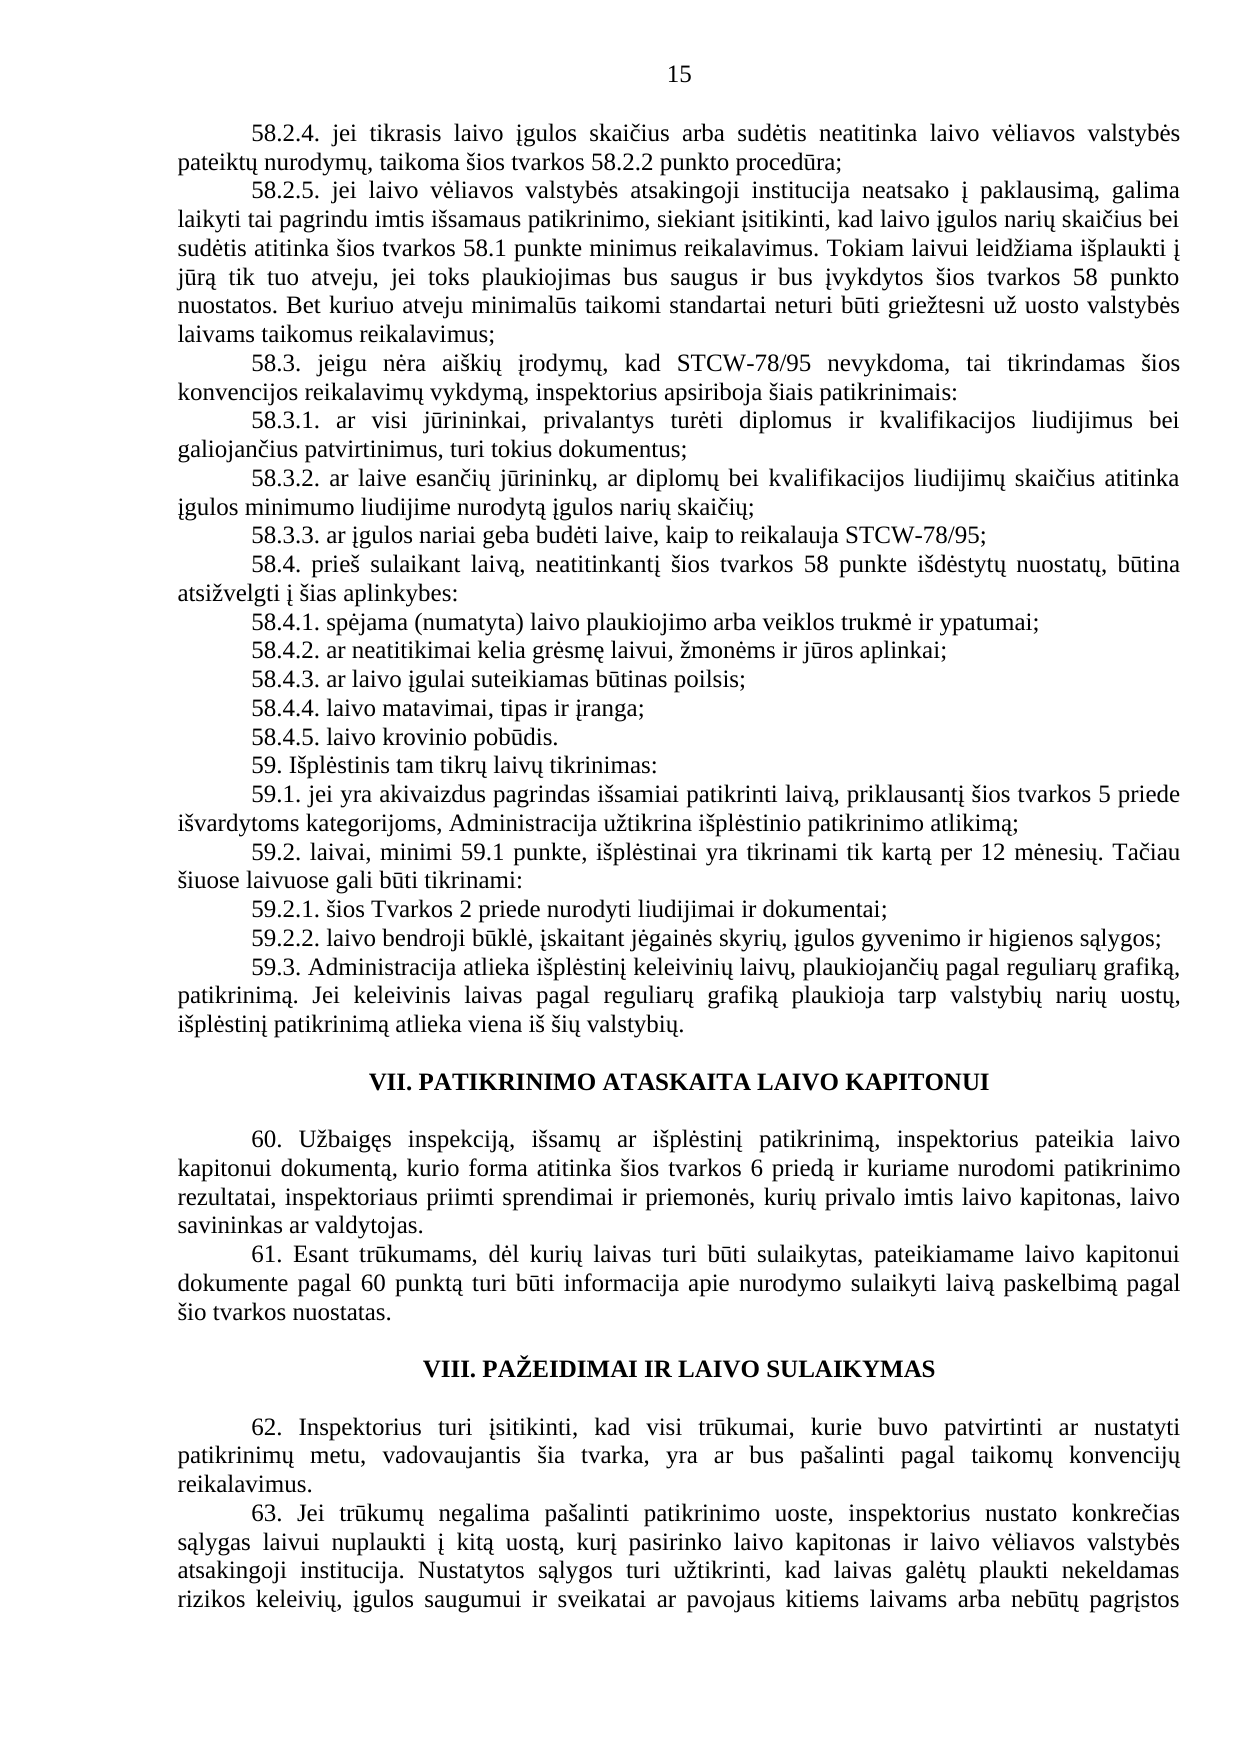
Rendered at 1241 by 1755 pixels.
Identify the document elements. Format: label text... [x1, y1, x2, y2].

text 59.2. laivai, minimi 59.1 punkte, išplėstinai yra tikrinami tik kartą per 12 mėnesių. Tačiau šiuose laivuose gali būti tikrinami: [177, 837, 1181, 894]
text 58.2.5. jei laivo vėliavos valstybės atsakingoji institucija neatsako į paklausimą, galima laikyti tai pagrindu imtis išsamaus patikrinimo, siekiant įsitikinti, kad laivo įgulos narių skaičius bei sudėtis atitinka šios tvarkos 58.1 punkte minimus reikalavimus. Tokiam laivui leidžiama išplaukti į jūrą tik tuo atveju, jei toks plaukiojimas bus saugus ir bus įvykdytos šios tvarkos 58 punkto nuostatos. Bet kuriuo atveju minimalūs taikomi standartai neturi būti griežtesni už uosto valstybės laivams taikomus reikalavimus; [177, 176, 1181, 348]
text 58.4.3. ar laivo įgulai suteikiamas būtinas poilsis; [177, 664, 1181, 693]
text 62. Inspektorius turi įsitikinti, kad visi trūkumai, kurie buvo patvirtinti ar nustatyti patikrinimų metu, vadovaujantis šia tvarka, yra ar bus pašalinti pagal taikomų konvencijų reikalavimus. [177, 1412, 1181, 1498]
text VII. PATIKRINIMO ATASKAITA LAIVO KAPITONUI [177, 1067, 1181, 1096]
text 58.4. prieš sulaikant laivą, neatitinkantį šios tvarkos 58 punkte išdėstytų nuostatų, būtina atsižvelgti į šias aplinkybes: [177, 549, 1181, 607]
text VIII. PAŽEIDIMAI IR LAIVO SULAIKYMAS [177, 1354, 1181, 1383]
text 59. Išplėstinis tam tikrų laivų tikrinimas: [177, 751, 1181, 779]
text 59.1. jei yra akivaizdus pagrindas išsamiai patikrinti laivą, priklausantį šios tvarkos 5 priede išvardytoms kategorijoms, Administracija užtikrina išplėstinio patikrinimo atlikimą; [177, 779, 1181, 837]
text 60. Užbaigęs inspekciją, išsamų ar išplėstinį patikrinimą, inspektorius pateikia laivo kapitonui dokumentą, kurio forma atitinka šios tvarkos 6 priedą ir kuriame nurodomi patikrinimo rezultatai, inspektoriaus priimti sprendimai ir priemonės, kurių privalo imtis laivo kapitonas, laivo savininkas ar valdytojas. [177, 1124, 1181, 1239]
text 58.3.3. ar įgulos nariai geba budėti laive, kaip to reikalauja STCW-78/95; [177, 521, 1181, 549]
text 58.4.1. spėjama (numatyta) laivo plaukiojimo arba veiklos trukmė ir ypatumai; [177, 607, 1181, 636]
text 58.3. jeigu nėra aiškių įrodymų, kad STCW-78/95 nevykdoma, tai tikrindamas šios konvencijos reikalavimų vykdymą, inspektorius apsiriboja šiais patikrinimais: [177, 348, 1181, 406]
text 58.4.2. ar neatitikimai kelia grėsmę laivui, žmonėms ir jūros aplinkai; [177, 636, 1181, 664]
text 59.3. Administracija atlieka išplėstinį keleivinių laivų, plaukiojančių pagal reguliarų grafiką, patikrinimą. Jei keleivinis laivas pagal reguliarų grafiką plaukioja tarp valstybių narių uostų, išplėstinį patikrinimą atlieka viena iš šių valstybių. [177, 952, 1181, 1038]
text 58.4.5. laivo krovinio pobūdis. [177, 722, 1181, 751]
text 58.2.4. jei tikrasis laivo įgulos skaičius arba sudėtis neatitinka laivo vėliavos valstybės pateiktų nurodymų, taikoma šios tvarkos 58.2.2 punkto procedūra; [177, 118, 1181, 176]
text 63. Jei trūkumų negalima pašalinti patikrinimo uoste, inspektorius nustato konkrečias sąlygas laivui nuplaukti į kitą uostą, kurį pasirinko laivo kapitonas ir laivo vėliavos valstybės atsakingoji institucija. Nustatytos sąlygos turi užtikrinti, kad laivas galėtų plaukti nekeldamas rizikos keleivių, įgulos saugumui ir sveikatai ar pavojaus kitiems laivams arba nebūtų pagrįstos [177, 1498, 1181, 1613]
text 58.4.4. laivo matavimai, tipas ir įranga; [177, 693, 1181, 722]
text 58.3.2. ar laive esančių jūrininkų, ar diplomų bei kvalifikacijos liudijimų skaičius atitinka įgulos minimumo liudijime nurodytą įgulos narių skaičių; [177, 463, 1181, 521]
text 61. Esant trūkumams, dėl kurių laivas turi būti sulaikytas, pateikiamame laivo kapitonui dokumente pagal 60 punktą turi būti informacija apie nurodymo sulaikyti laivą paskelbimą pagal šio tvarkos nuostatas. [177, 1239, 1181, 1326]
text 59.2.2. laivo bendroji būklė, įskaitant jėgainės skyrių, įgulos gyvenimo ir higienos sąlygos; [177, 923, 1181, 952]
text 58.3.1. ar visi jūrininkai, privalantys turėti diplomus ir kvalifikacijos liudijimus bei galiojančius patvirtinimus, turi tokius dokumentus; [177, 406, 1181, 463]
text 59.2.1. šios Tvarkos 2 priede nurodyti liudijimai ir dokumentai; [177, 894, 1181, 923]
